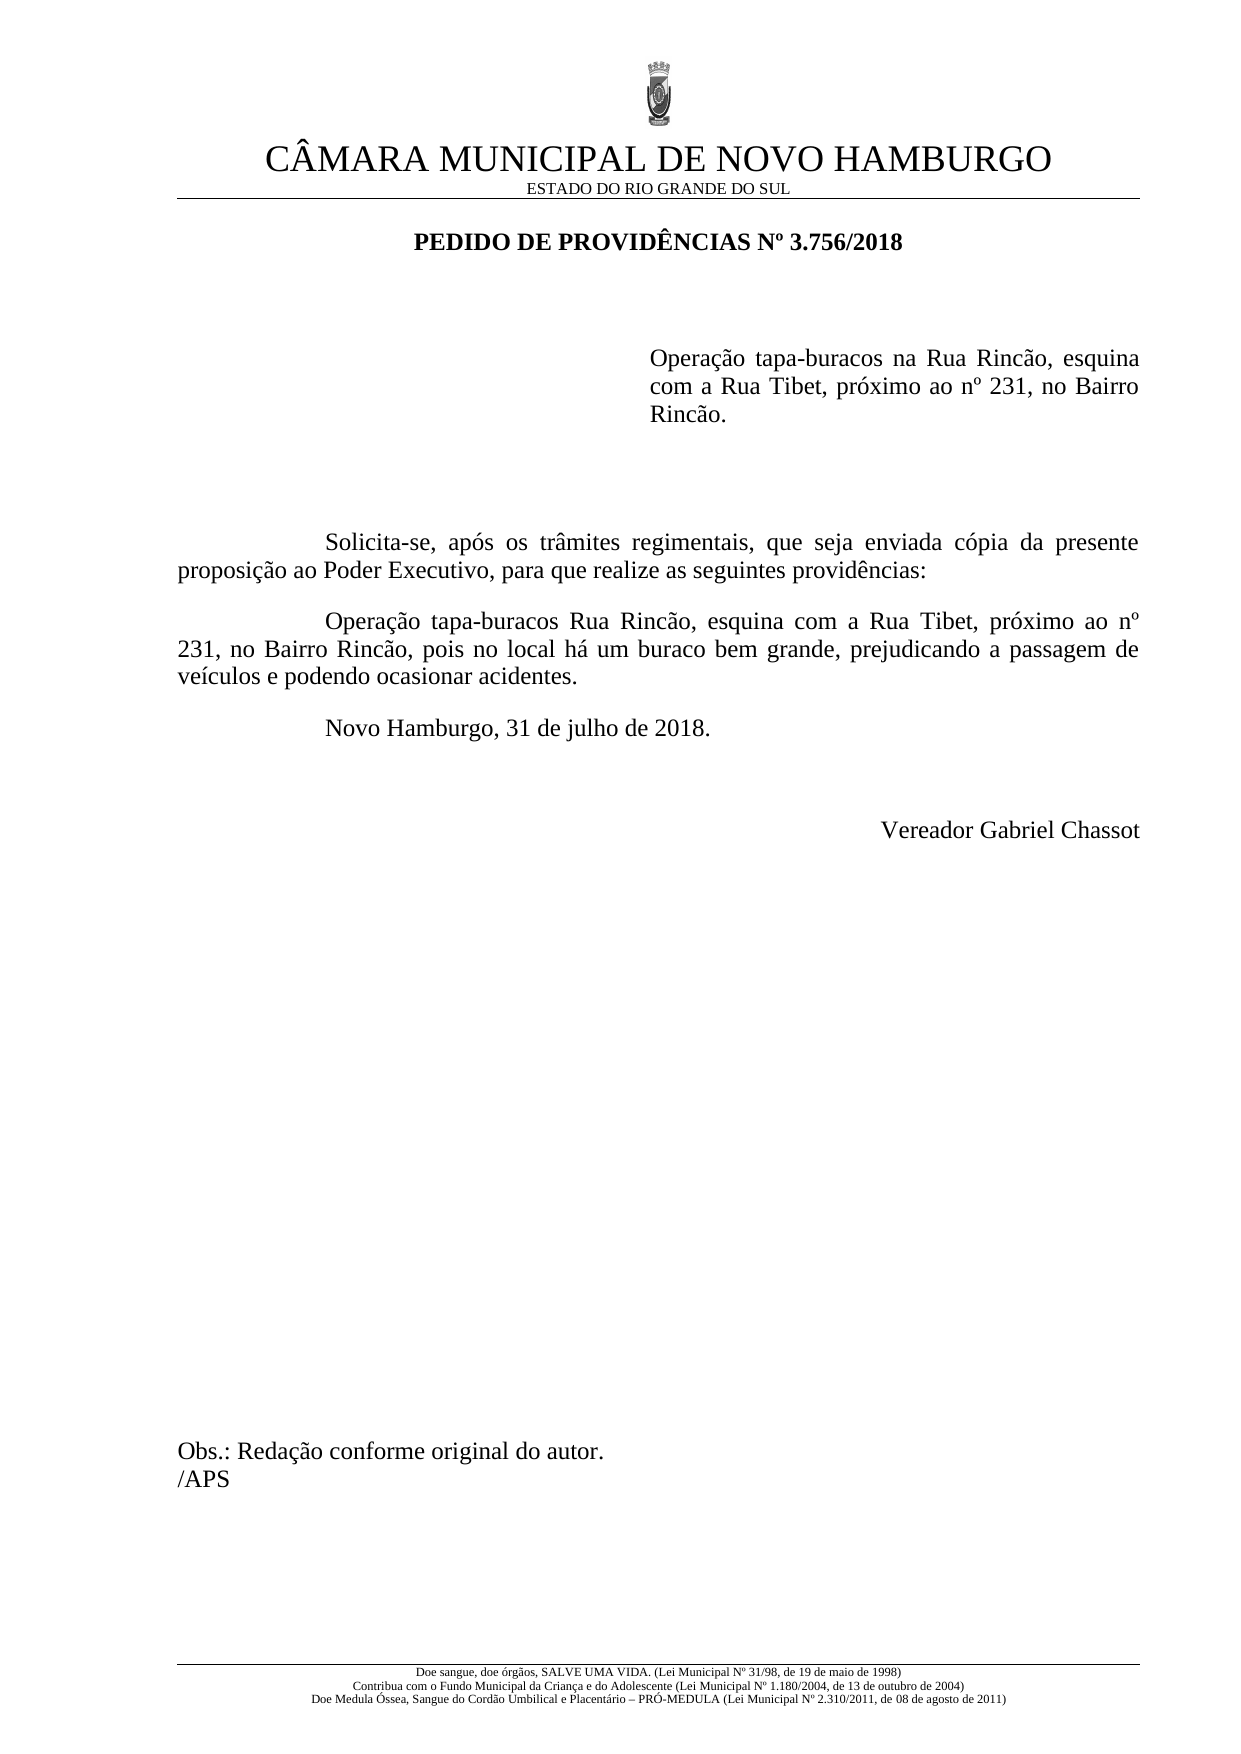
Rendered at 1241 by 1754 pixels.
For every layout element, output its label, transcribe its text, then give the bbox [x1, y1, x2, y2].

text /APS [177, 1465, 1140, 1493]
text PEDIDO DE PROVIDÊNCIAS Nº 3.756/2018 [177, 228, 1140, 256]
text Obs.: Redação conforme original do autor. [177, 1437, 1140, 1465]
text Novo Hamburgo, 31 de julho de 2018. [177, 714, 1140, 741]
text Operação tapa-buracos Rua Rincão, esquina com a Rua Tibet, próximo ao nº 231, no Bairro Rincão, pois no local há um buraco bem grande, prejudicando a passagem de veículos e podendo ocasionar acidentes. [177, 607, 1140, 690]
text Vereador Gabriel Chassot [177, 816, 1140, 844]
text Solicita-se, após os trâmites regimentais, que seja enviada cópia da presente proposição ao Poder Executivo, para que realize as seguintes providências: [177, 528, 1140, 583]
text Operação tapa-buracos na Rua Rincão, esquina com a Rua Tibet, próximo ao nº 231, no Bairro Rincão. [649, 344, 1140, 428]
